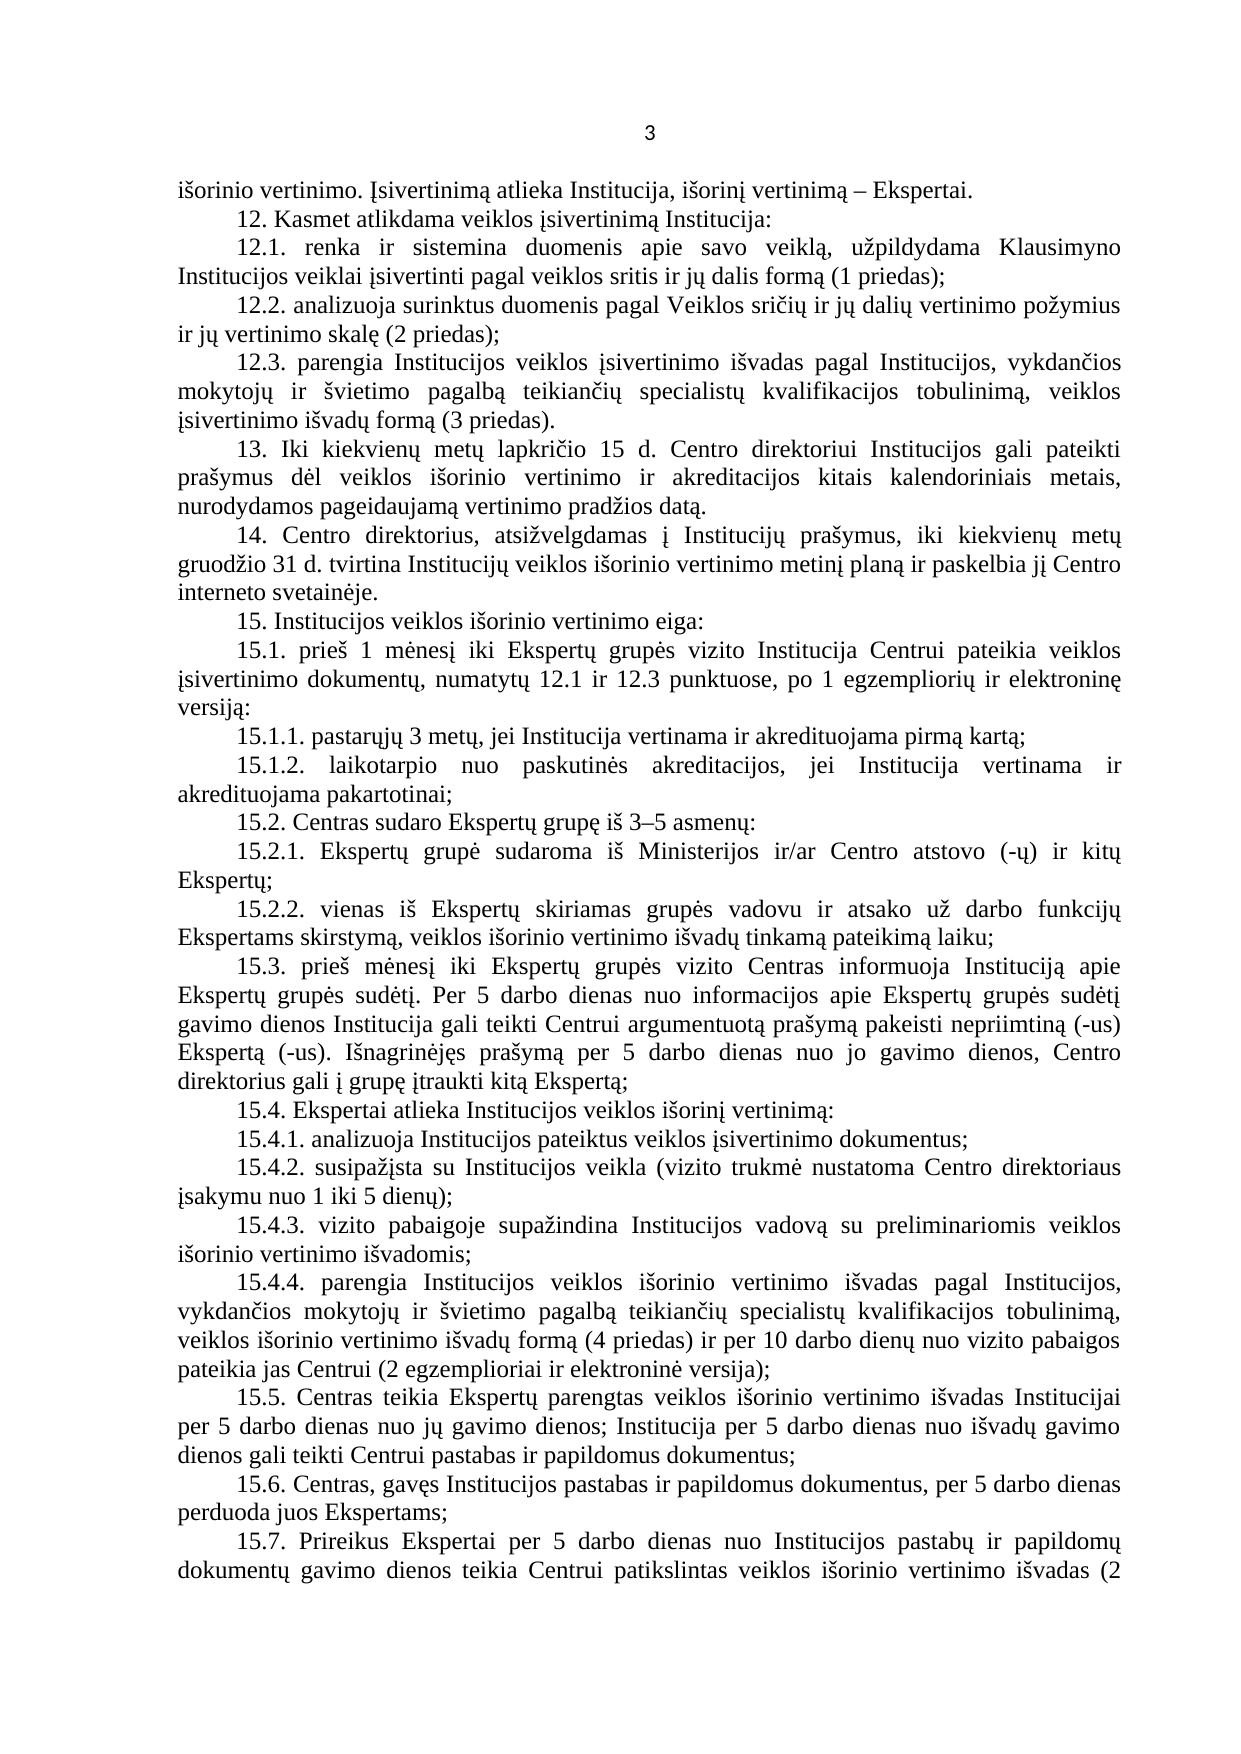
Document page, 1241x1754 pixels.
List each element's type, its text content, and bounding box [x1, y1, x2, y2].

text 15.1.2. laikotarpio nuo paskutinės akreditacijos, jei Institucija vertinama ir akredituojama pakartotinai; [177, 750, 1122, 807]
text 15. Institucijos veiklos išorinio vertinimo eiga: [177, 606, 1122, 635]
text 14. Centro direktorius, atsižvelgdamas į Institucijų prašymus, iki kiekvienų metų gruodžio 31 d. tvirtina Institucijų veiklos išorinio vertinimo metinį planą ir paskelbia jį Centro interneto svetainėje. [177, 520, 1122, 606]
text 15.2.2. vienas iš Ekspertų skiriamas grupės vadovu ir atsako už darbo funkcijų Ekspertams skirstymą, veiklos išorinio vertinimo išvadų tinkamą pateikimą laiku; [177, 894, 1122, 951]
text 15.2.1. Ekspertų grupė sudaroma iš Ministerijos ir/ar Centro atstovo (-ų) ir kitų Ekspertų; [177, 836, 1122, 894]
text 15.3. prieš mėnesį iki Ekspertų grupės vizito Centras informuoja Instituciją apie Ekspertų grupės sudėtį. Per 5 darbo dienas nuo informacijos apie Ekspertų grupės sudėtį gavimo dienos Institucija gali teikti Centrui argumentuotą prašymą pakeisti nepriimtiną (-us) Ekspertą (-us). Išnagrinėjęs prašymą per 5 darbo dienas nuo jo gavimo dienos, Centro direktorius gali į grupę įtraukti kitą Ekspertą; [177, 951, 1122, 1095]
text 13. Iki kiekvienų metų lapkričio 15 d. Centro direktoriui Institucijos gali pateikti prašymus dėl veiklos išorinio vertinimo ir akreditacijos kitais kalendoriniais metais, nurodydamos pageidaujamą vertinimo pradžios datą. [177, 434, 1122, 520]
text 15.1. prieš 1 mėnesį iki Ekspertų grupės vizito Institucija Centrui pateikia veiklos įsivertinimo dokumentų, numatytų 12.1 ir 12.3 punktuose, po 1 egzempliorių ir elektroninę versiją: [177, 635, 1122, 721]
text 15.7. Prireikus Ekspertai per 5 darbo dienas nuo Institucijos pastabų ir papildomų dokumentų gavimo dienos teikia Centrui patikslintas veiklos išorinio vertinimo išvadas (2 [177, 1526, 1122, 1584]
text 15.4.3. vizito pabaigoje supažindina Institucijos vadovą su preliminariomis veiklos išorinio vertinimo išvadomis; [177, 1210, 1122, 1267]
text išorinio vertinimo. Įsivertinimą atlieka Institucija, išorinį vertinimą – Ekspertai. [177, 175, 1122, 204]
text 15.4. Ekspertai atlieka Institucijos veiklos išorinį vertinimą: [177, 1095, 1122, 1124]
text 12.3. parengia Institucijos veiklos įsivertinimo išvadas pagal Institucijos, vykdančios mokytojų ir švietimo pagalbą teikiančių specialistų kvalifikacijos tobulinimą, veiklos įsivertinimo išvadų formą (3 priedas). [177, 347, 1122, 434]
text 15.4.4. parengia Institucijos veiklos išorinio vertinimo išvadas pagal Institucijos, vykdančios mokytojų ir švietimo pagalbą teikiančių specialistų kvalifikacijos tobulinimą, veiklos išorinio vertinimo išvadų formą (4 priedas) ir per 10 darbo dienų nuo vizito pabaigos pateikia jas Centrui (2 egzemplioriai ir elektroninė versija); [177, 1267, 1122, 1382]
text 12.1. renka ir sistemina duomenis apie savo veiklą, užpildydama Klausimyno Institucijos veiklai įsivertinti pagal veiklos sritis ir jų dalis formą (1 priedas); [177, 232, 1122, 290]
text 15.6. Centras, gavęs Institucijos pastabas ir papildomus dokumentus, per 5 darbo dienas perduoda juos Ekspertams; [177, 1469, 1122, 1526]
text 15.1.1. pastarųjų 3 metų, jei Institucija vertinama ir akredituojama pirmą kartą; [177, 721, 1122, 750]
text 12.2. analizuoja surinktus duomenis pagal Veiklos sričių ir jų dalių vertinimo požymius ir jų vertinimo skalę (2 priedas); [177, 290, 1122, 347]
text 15.4.1. analizuoja Institucijos pateiktus veiklos įsivertinimo dokumentus; [177, 1124, 1122, 1152]
text 15.4.2. susipažįsta su Institucijos veikla (vizito trukmė nustatoma Centro direktoriaus įsakymu nuo 1 iki 5 dienų); [177, 1152, 1122, 1210]
text 15.2. Centras sudaro Ekspertų grupę iš 3–5 asmenų: [177, 807, 1122, 836]
text 15.5. Centras teikia Ekspertų parengtas veiklos išorinio vertinimo išvadas Institucijai per 5 darbo dienas nuo jų gavimo dienos; Institucija per 5 darbo dienas nuo išvadų gavimo dienos gali teikti Centrui pastabas ir papildomus dokumentus; [177, 1382, 1122, 1469]
text 12. Kasmet atlikdama veiklos įsivertinimą Institucija: [177, 204, 1122, 232]
